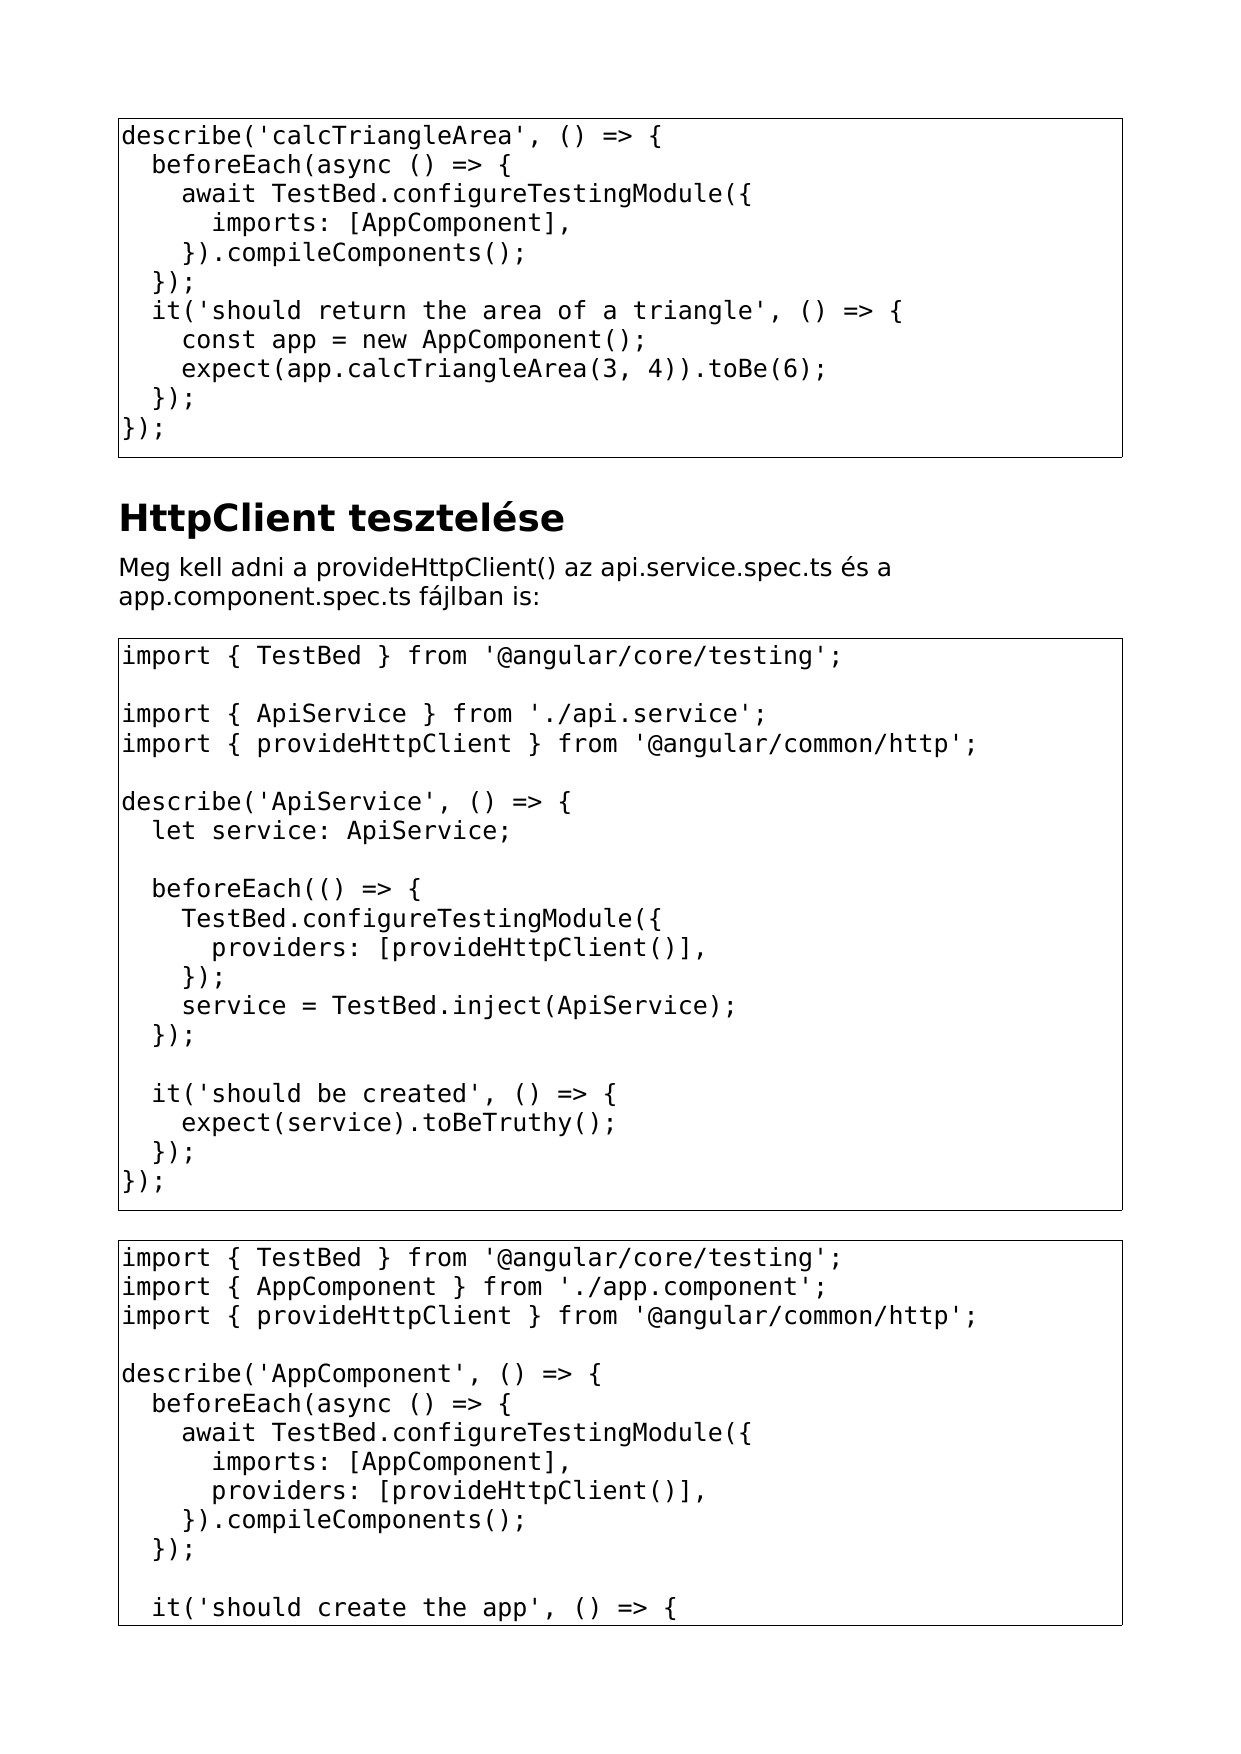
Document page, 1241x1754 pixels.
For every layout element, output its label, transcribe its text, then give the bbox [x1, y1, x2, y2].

table_header import { TestBed } from '@angular/core/testing'; import { AppComponent } from './app.component'; import { provideHttpClient } from '@angular/common/http'; describe('AppComponent', () => { beforeEach(async () => { await TestBed.configureTestingModule({ imports: [AppComponent], providers: [provideHttpClient()], }).compileComponents(); }); it('should create the app', () => { [119, 1241, 1122, 1625]
table_header describe('calcTriangleArea', () => { beforeEach(async () => { await TestBed.configureTestingModule({ imports: [AppComponent], }).compileComponents(); }); it('should return the area of a triangle', () => { const app = new AppComponent(); expect(app.calcTriangleArea(3, 4)).toBe(6); }); }); [119, 119, 1122, 457]
subtitle HttpClient tesztelése [118, 497, 1122, 540]
table_header import { TestBed } from '@angular/core/testing'; import { ApiService } from './api.service'; import { provideHttpClient } from '@angular/common/http'; describe('ApiService', () => { let service: ApiService; beforeEach(() => { TestBed.configureTestingModule({ providers: [provideHttpClient()], }); service = TestBed.inject(ApiService); }); it('should be created', () => { expect(service).toBeTruthy(); }); }); [119, 639, 1122, 1210]
text Meg kell adni a provideHttpClient() az api.service.spec.ts és a app.component.spec.ts fájlban is: [118, 553, 1122, 611]
